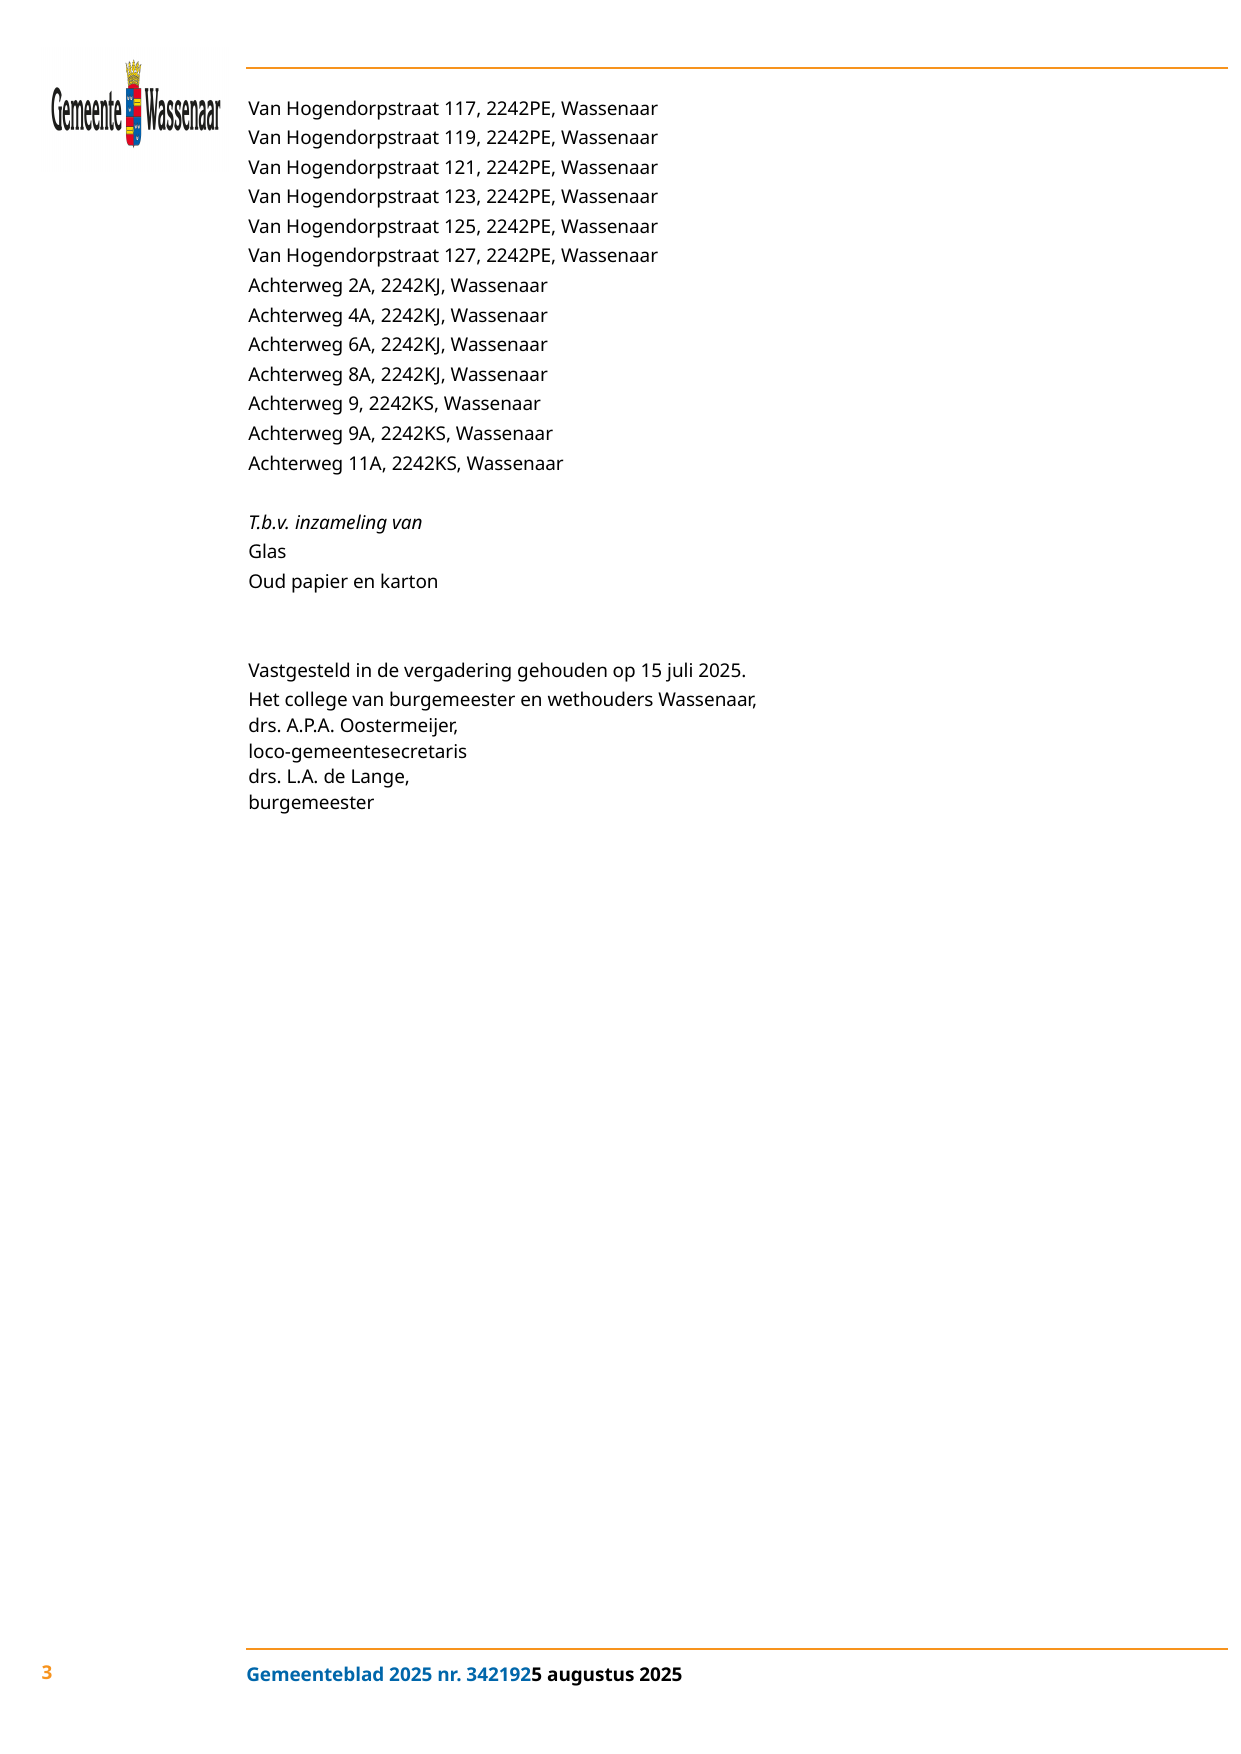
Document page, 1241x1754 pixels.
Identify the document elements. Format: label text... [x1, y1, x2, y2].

text drs. A.P.A. Oostermeijer, [248, 712, 1152, 738]
text Van Hogendorpstraat 119, 2242PE, Wassenaar [248, 124, 1152, 150]
text Van Hogendorpstraat 123, 2242PE, Wassenaar [248, 183, 1152, 209]
picture [41, 47, 231, 172]
text Van Hogendorpstraat 117, 2242PE, Wassenaar [248, 95, 1152, 121]
text Achterweg 4A, 2242KJ, Wassenaar [248, 302, 1152, 328]
text T.b.v. inzameling van [248, 509, 1152, 535]
text Achterweg 8A, 2242KJ, Wassenaar [248, 361, 1152, 387]
text Van Hogendorpstraat 121, 2242PE, Wassenaar [248, 154, 1152, 180]
text loco-gemeentesecretaris [248, 738, 1152, 764]
text Achterweg 2A, 2242KJ, Wassenaar [248, 272, 1152, 298]
text Glas [248, 538, 1152, 564]
text Achterweg 6A, 2242KJ, Wassenaar [248, 331, 1152, 357]
text Het college van burgemeester en wethouders Wassenaar, [248, 686, 1152, 712]
text Achterweg 9, 2242KS, Wassenaar [248, 391, 1152, 416]
text Van Hogendorpstraat 125, 2242PE, Wassenaar [248, 213, 1152, 239]
text burgemeester [248, 789, 1152, 815]
text drs. L.A. de Lange, [248, 764, 1152, 789]
text Van Hogendorpstraat 127, 2242PE, Wassenaar [248, 243, 1152, 268]
text Achterweg 11A, 2242KS, Wassenaar [248, 450, 1152, 476]
text Achterweg 9A, 2242KS, Wassenaar [248, 420, 1152, 446]
text Oud papier en karton [248, 568, 1152, 594]
text Vastgesteld in de vergadering gehouden op 15 juli 2025. [248, 657, 1152, 683]
